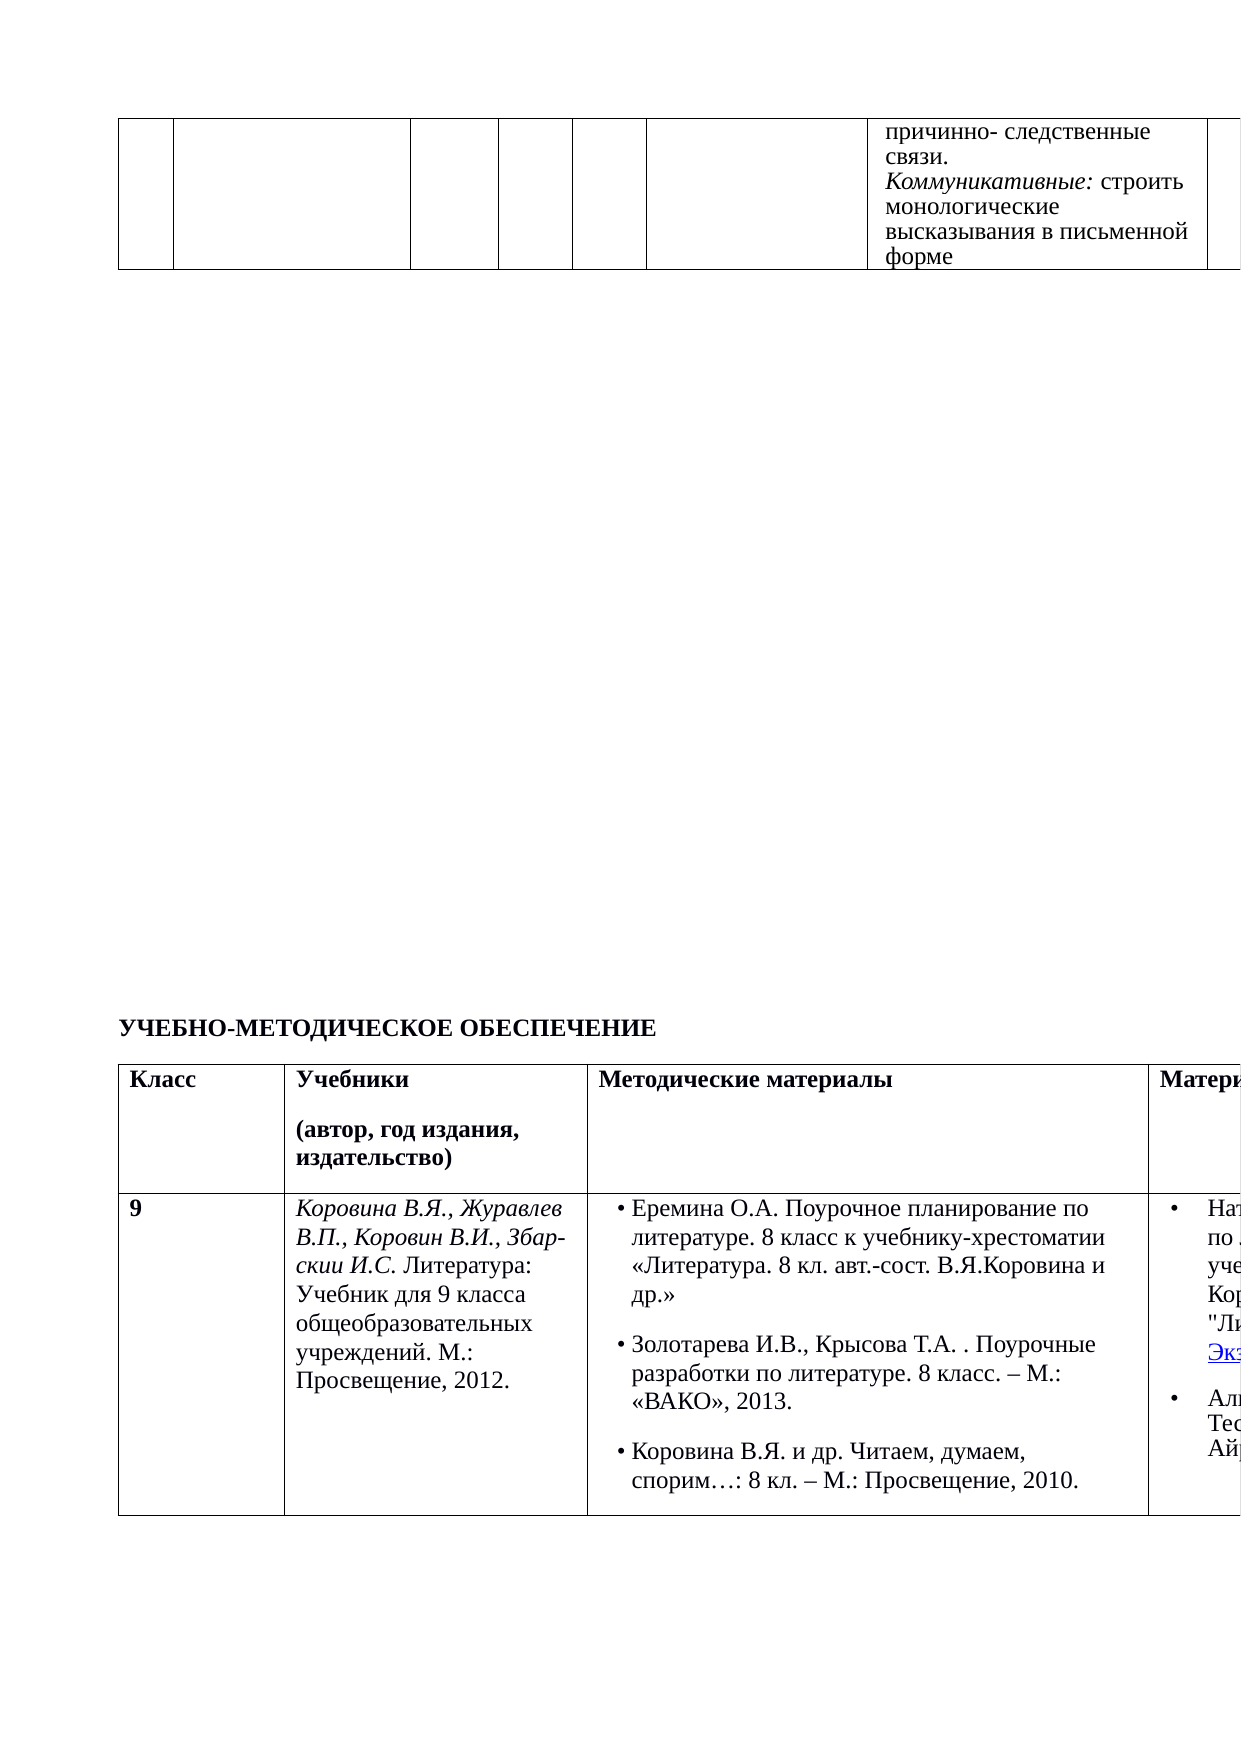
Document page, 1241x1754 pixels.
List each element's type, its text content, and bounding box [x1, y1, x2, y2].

table_cell [499, 119, 572, 269]
table_cell [573, 119, 646, 269]
table_cell [119, 119, 173, 269]
table_cell Еремина О.А. Поурочное планирование по литературе. 8 класс к учебнику-хрестоматии «Литература. 8 кл. авт.-сост. В.Я.Коровина и др.» Золотарева И.В., Крысова Т.А. . Поурочные разработки по литературе. 8 класс. – М.: «ВАКО», 2013. Коровина В.Я. и др. Читаем, думаем, спорим…: 8 кл. – М.: Просвещение, 2010. [588, 1194, 1148, 1515]
text УЧЕБНО-МЕТОДИЧЕСКОЕ ОБЕСПЕЧЕНИЕ [118, 1014, 1122, 1043]
table_header Методические материалы [588, 1065, 1148, 1192]
table_header Класс [119, 1065, 284, 1192]
table_cell [647, 119, 867, 269]
table_cell [174, 119, 410, 269]
table_header Учебники (автор, год издания, издательство) [285, 1065, 587, 1192]
table_header Материалы для контроля [1149, 1065, 1240, 1192]
table_cell Наталия Миронова: Тесты по Литературе: 8 класс: к учебнику-хрестоматии В.Я. Коровиной и др. "Литература. 8 класс". Экзамен, 2013. Алиева Л.Ю., Торкунова Т.В. Тесты по литературе. – М.: Айрис, 2013 [1149, 1194, 1240, 1515]
table_cell Формирование навыков исследовательской и диагностической деятельности [1208, 119, 1240, 269]
table_cell Коровина В.Я., Журавлев В.П., Коровин В.И., Збар- скии И.С. Литература: Учебник для 9 класса общеобразовательных учреждений. М.: Просвещение, 2012. [285, 1194, 587, 1515]
table_cell причинно- следственные связи. Коммуникативные: строить монологические высказывания в письменной форме [868, 119, 1207, 269]
table_cell 9 [119, 1194, 284, 1515]
table_cell [411, 119, 498, 269]
